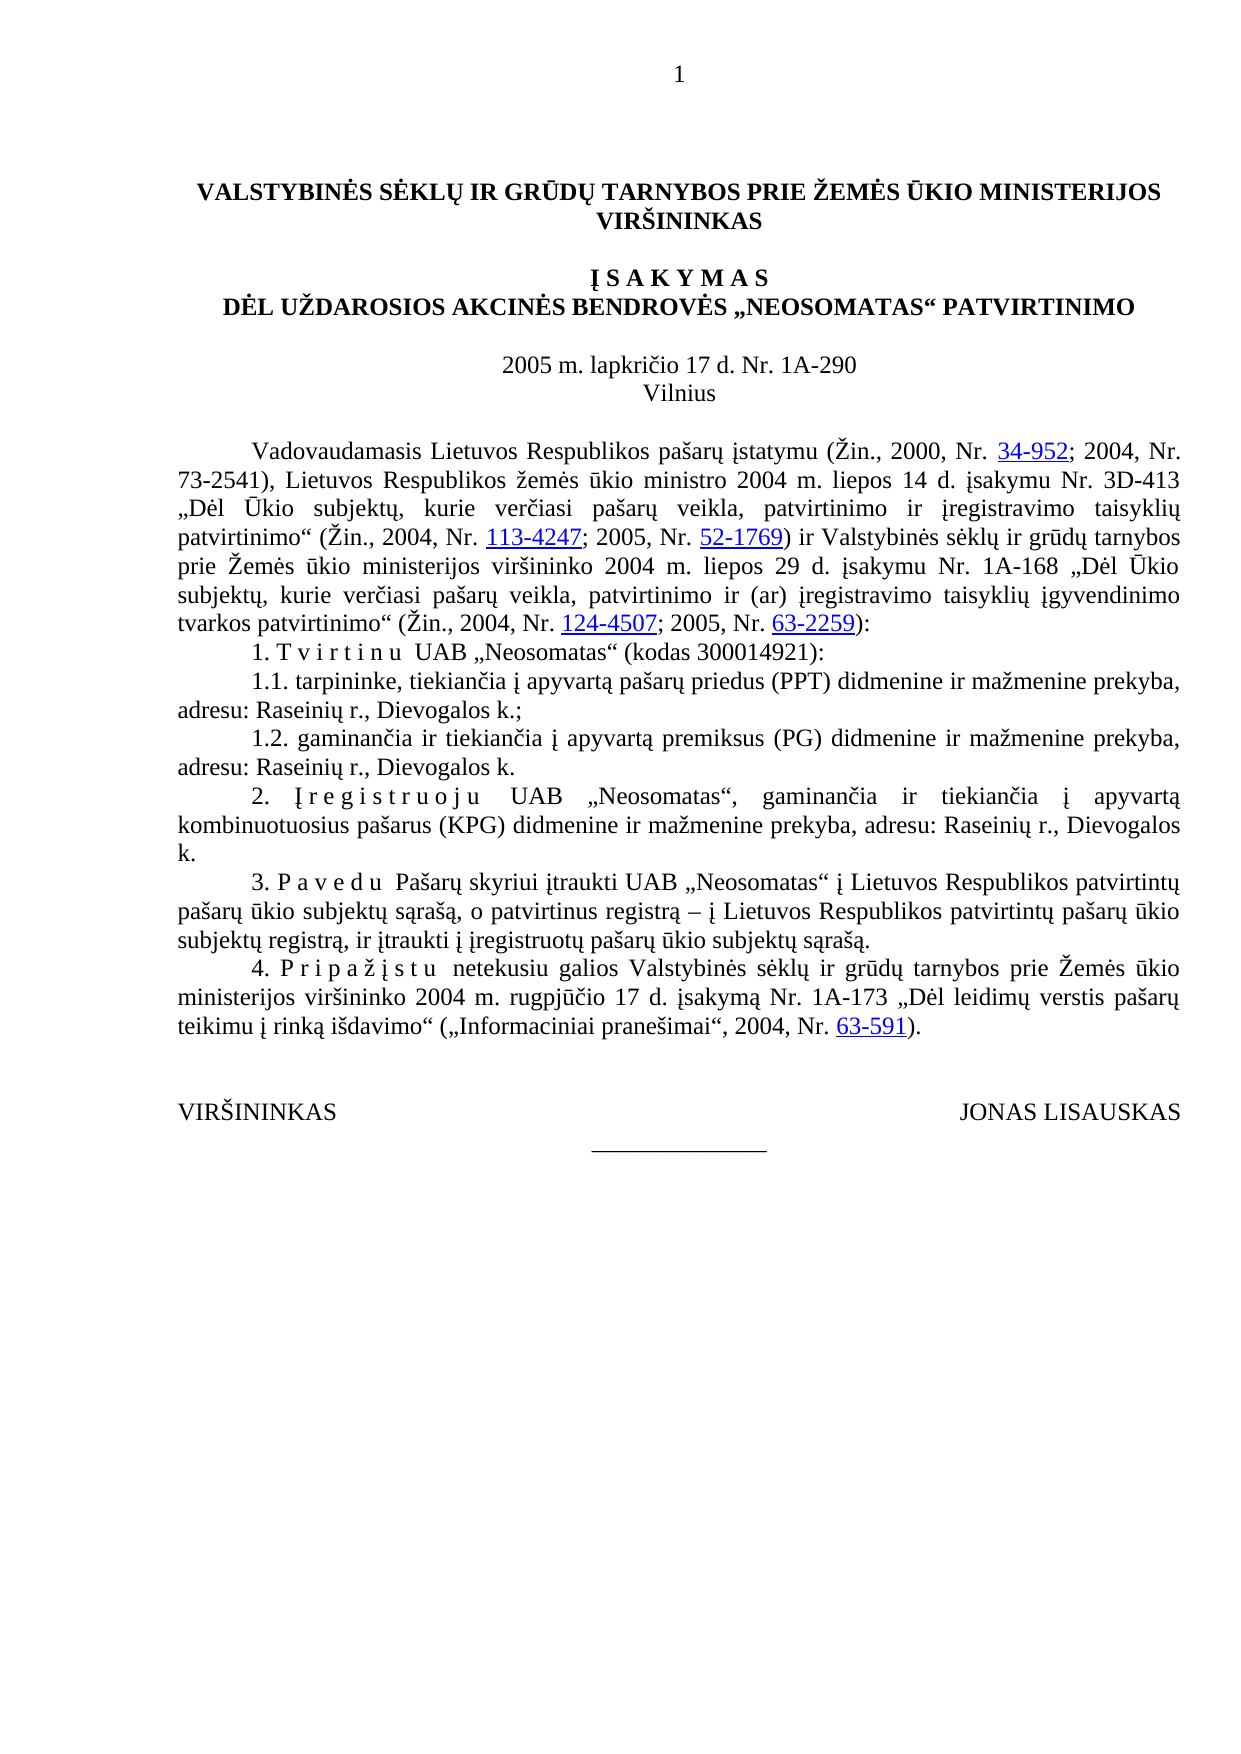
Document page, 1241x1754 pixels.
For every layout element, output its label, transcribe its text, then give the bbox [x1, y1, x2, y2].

text VALSTYBINĖS SĖKLŲ IR GRŪDŲ TARNYBOS PRIE ŽEMĖS ŪKIO MINISTERIJOS VIRŠININKAS [177, 177, 1181, 235]
text Į S A K Y M A S [177, 263, 1181, 292]
text 4. Pripažįstu netekusiu galios Valstybinės sėklų ir grūdų tarnybos prie Žemės ūkio ministerijos viršininko 2004 m. rugpjūčio 17 d. įsakymą Nr. 1A-173 „Dėl leidimų verstis pašarų teikimu į rinką išdavimo“ („Informaciniai pranešimai“, 2004, Nr. 63-591). [177, 953, 1181, 1040]
text 1.1. tarpininke, tiekiančia į apyvartą pašarų priedus (PPT) didmenine ir mažmenine prekyba, adresu: Raseinių r., Dievogalos k.; [177, 666, 1181, 723]
text 1. Tvirtinu UAB „Neosomatas“ (kodas 300014921): [177, 637, 1181, 666]
text Vadovaudamasis Lietuvos Respublikos pašarų įstatymu (Žin., 2000, Nr. 34-952; 2004, Nr. 73-2541), Lietuvos Respublikos žemės ūkio ministro 2004 m. liepos 14 d. įsakymu Nr. 3D-413 „Dėl Ūkio subjektų, kurie verčiasi pašarų veikla, patvirtinimo ir įregistravimo taisyklių patvirtinimo“ (Žin., 2004, Nr. 113-4247; 2005, Nr. 52-1769) ir Valstybinės sėklų ir grūdų tarnybos prie Žemės ūkio ministerijos viršininko 2004 m. liepos 29 d. įsakymu Nr. 1A-168 „Dėl Ūkio subjektų, kurie verčiasi pašarų veikla, patvirtinimo ir (ar) įregistravimo taisyklių įgyvendinimo tvarkos patvirtinimo“ (Žin., 2004, Nr. 124-4507; 2005, Nr. 63-2259): [177, 436, 1181, 637]
text ______________ [177, 1126, 1181, 1155]
text 2. Įregistruoju UAB „Neosomatas“, gaminančia ir tiekiančia į apyvartą kombinuotuosius pašarus (KPG) didmenine ir mažmenine prekyba, adresu: Raseinių r., Dievogalos k. [177, 781, 1181, 867]
text 1.2. gaminančia ir tiekiančia į apyvartą premiksus (PG) didmenine ir mažmenine prekyba, adresu: Raseinių r., Dievogalos k. [177, 723, 1181, 781]
text DĖL UŽDAROSIOS AKCINĖS BENDROVĖS „NEOSOMATAS“ PATVIRTINIMO [177, 292, 1181, 321]
text VIRŠININKAS JONAS LISAUSKAS [177, 1097, 1181, 1126]
text Vilnius [177, 378, 1181, 407]
text 3. Pavedu Pašarų skyriui įtraukti UAB „Neosomatas“ į Lietuvos Respublikos patvirtintų pašarų ūkio subjektų sąrašą, o patvirtinus registrą – į Lietuvos Respublikos patvirtintų pašarų ūkio subjektų registrą, ir įtraukti į įregistruotų pašarų ūkio subjektų sąrašą. [177, 867, 1181, 953]
text 2005 m. lapkričio 17 d. Nr. 1A-290 [177, 350, 1181, 378]
